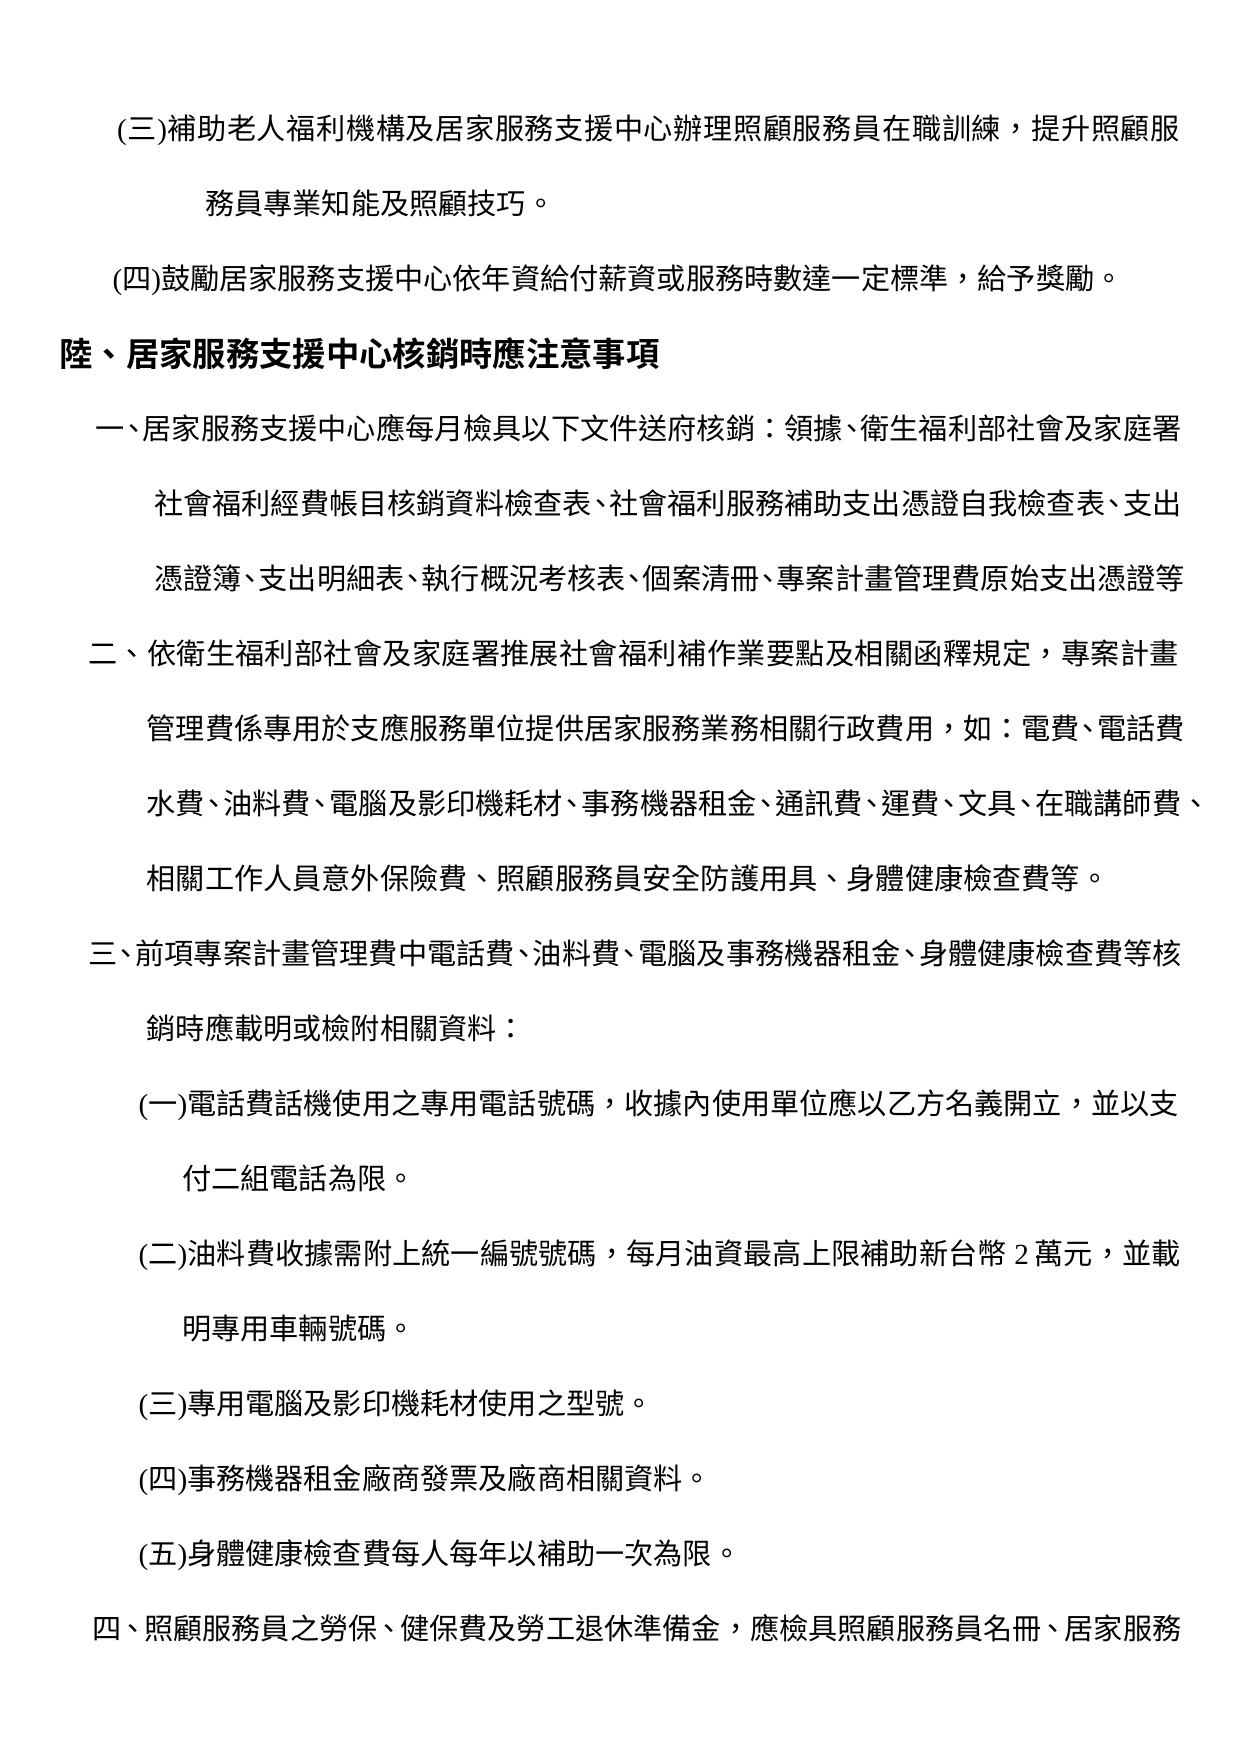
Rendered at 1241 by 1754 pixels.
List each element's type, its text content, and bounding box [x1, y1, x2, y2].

text (一)電話費話機使用之專用電話號碼，收據內使用單位應以乙方名義開立，並以支付二組電話為限。 [138, 1064, 1181, 1214]
text (三)補助老人福利機構及居家服務支援中心辦理照顧服務員在職訓練，提升照顧服務員專業知能及照顧技巧。 [59, 89, 1181, 239]
text (三)專用電腦及影印機耗材使用之型號。 [138, 1364, 1181, 1439]
text (五)身體健康檢查費每人每年以補助一次為限。 [138, 1514, 1181, 1589]
text 陸、居家服務支援中心核銷時應注意事項 [59, 314, 1181, 389]
text 一、居家服務支援中心應每月檢具以下文件送府核銷：領據、衛生福利部社會及家庭署社會福利經費帳目核銷資料檢查表、社會福利服務補助支出憑證自我檢查表、支出憑證簿、支出明細表、執行概況考核表、個案清冊、專案計畫管理費原始支出憑證等。 [96, 389, 1181, 614]
text 三、前項專案計畫管理費中電話費、油料費、電腦及事務機器租金、身體健康檢查費等核銷時應載明或檢附相關資料： [88, 914, 1181, 1064]
text 二、依衛生福利部社會及家庭署推展社會福利補作業要點及相關函釋規定，專案計畫管理費係專用於支應服務單位提供居家服務業務相關行政費用，如：電費、電話費、水費、油料費、電腦及影印機耗材、事務機器租金、通訊費、運費、文具、在職講師費、相關工作人員意外保險費、照顧服務員安全防護用具、身體健康檢查費等。 [88, 614, 1181, 914]
text (四)事務機器租金廠商發票及廠商相關資料。 [138, 1439, 1181, 1514]
text (四)鼓勵居家服務支援中心依年資給付薪資或服務時數達一定標準，給予獎勵。 [59, 239, 1181, 314]
text (二)油料費收據需附上統一編號號碼，每月油資最高上限補助新台幣2萬元，並載明專用車輛號碼。 [138, 1214, 1181, 1364]
text 四、照顧服務員之勞保、健保費及勞工退休準備金，應檢具照顧服務員名冊、居家服務 [92, 1589, 1181, 1664]
